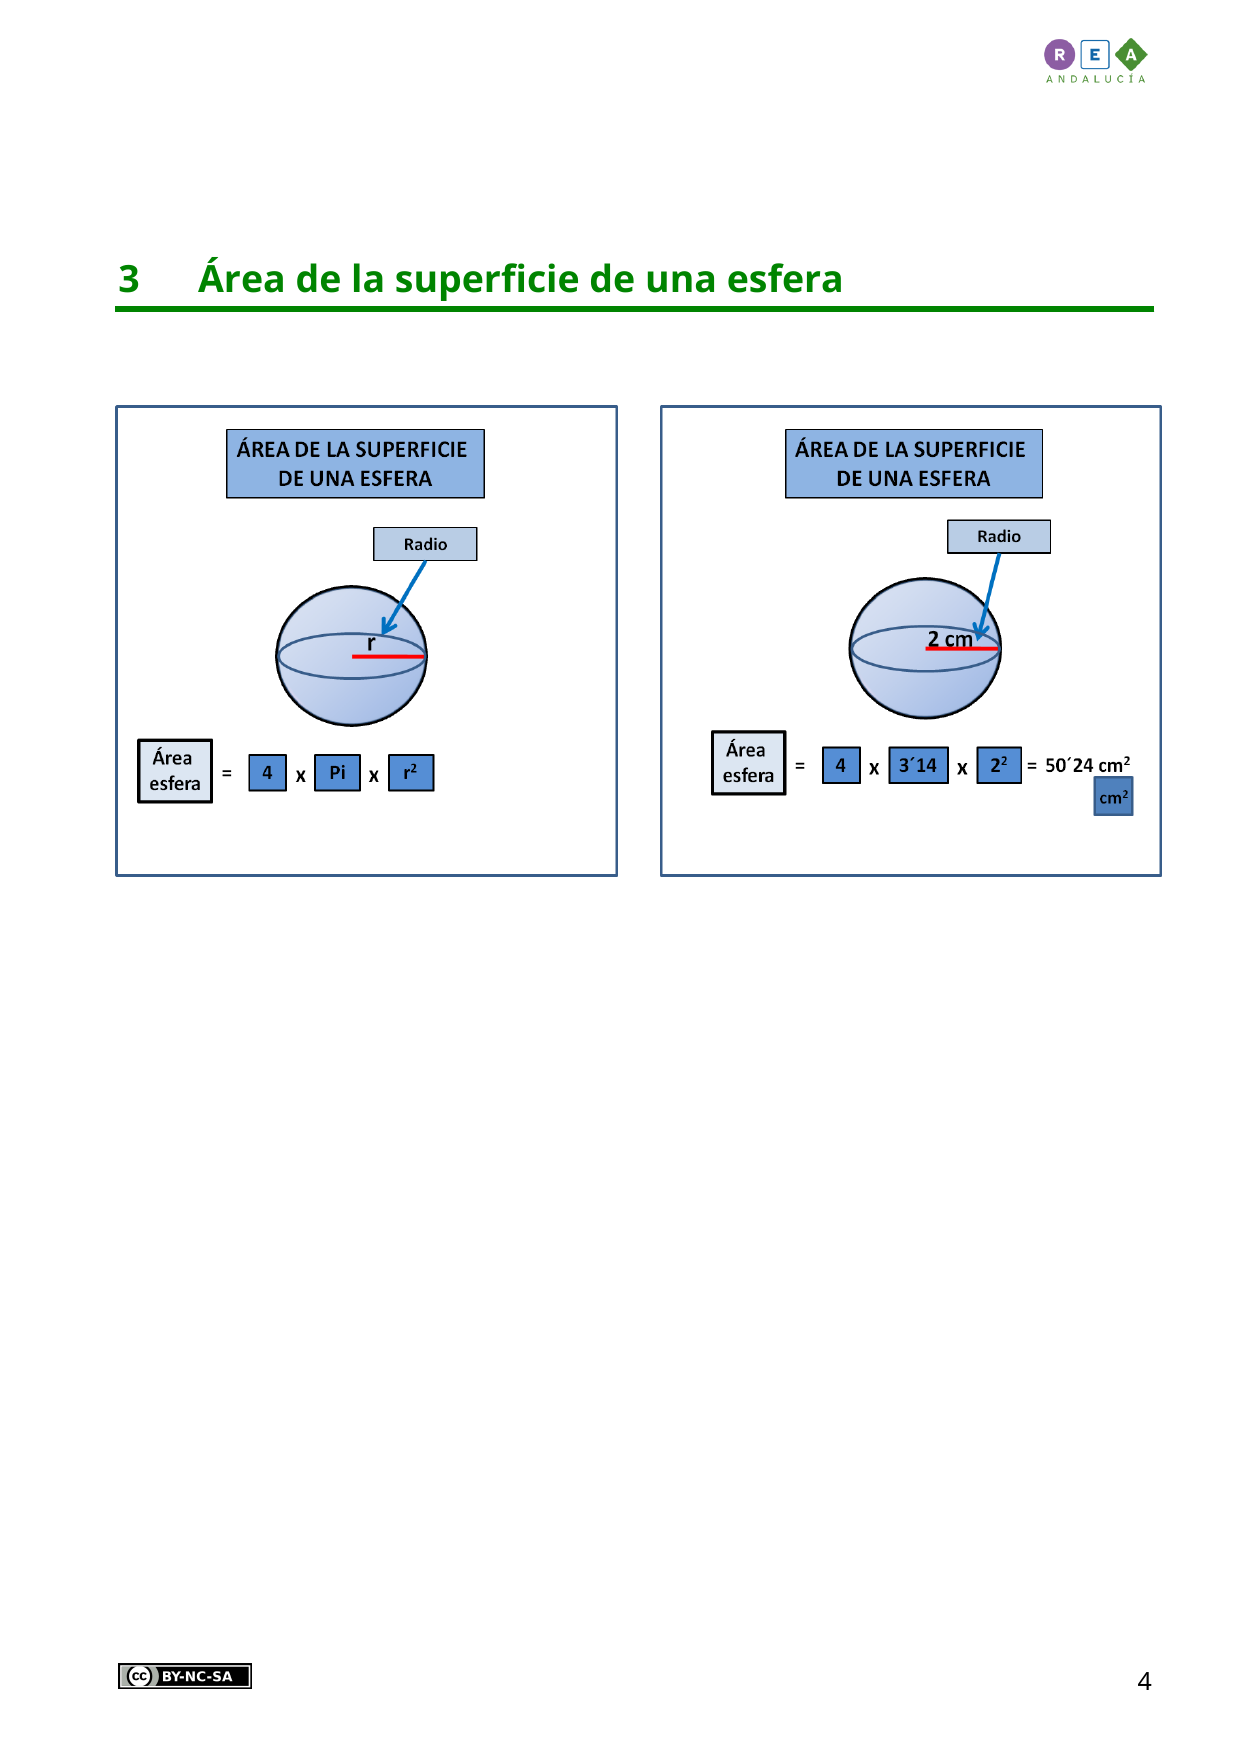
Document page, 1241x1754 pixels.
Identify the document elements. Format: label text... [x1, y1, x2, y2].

subtitle 3 Área de la superficie de una esfera [115, 249, 1154, 306]
picture [118, 1663, 536, 1698]
picture [88, 373, 1182, 916]
picture [1039, 33, 1152, 88]
